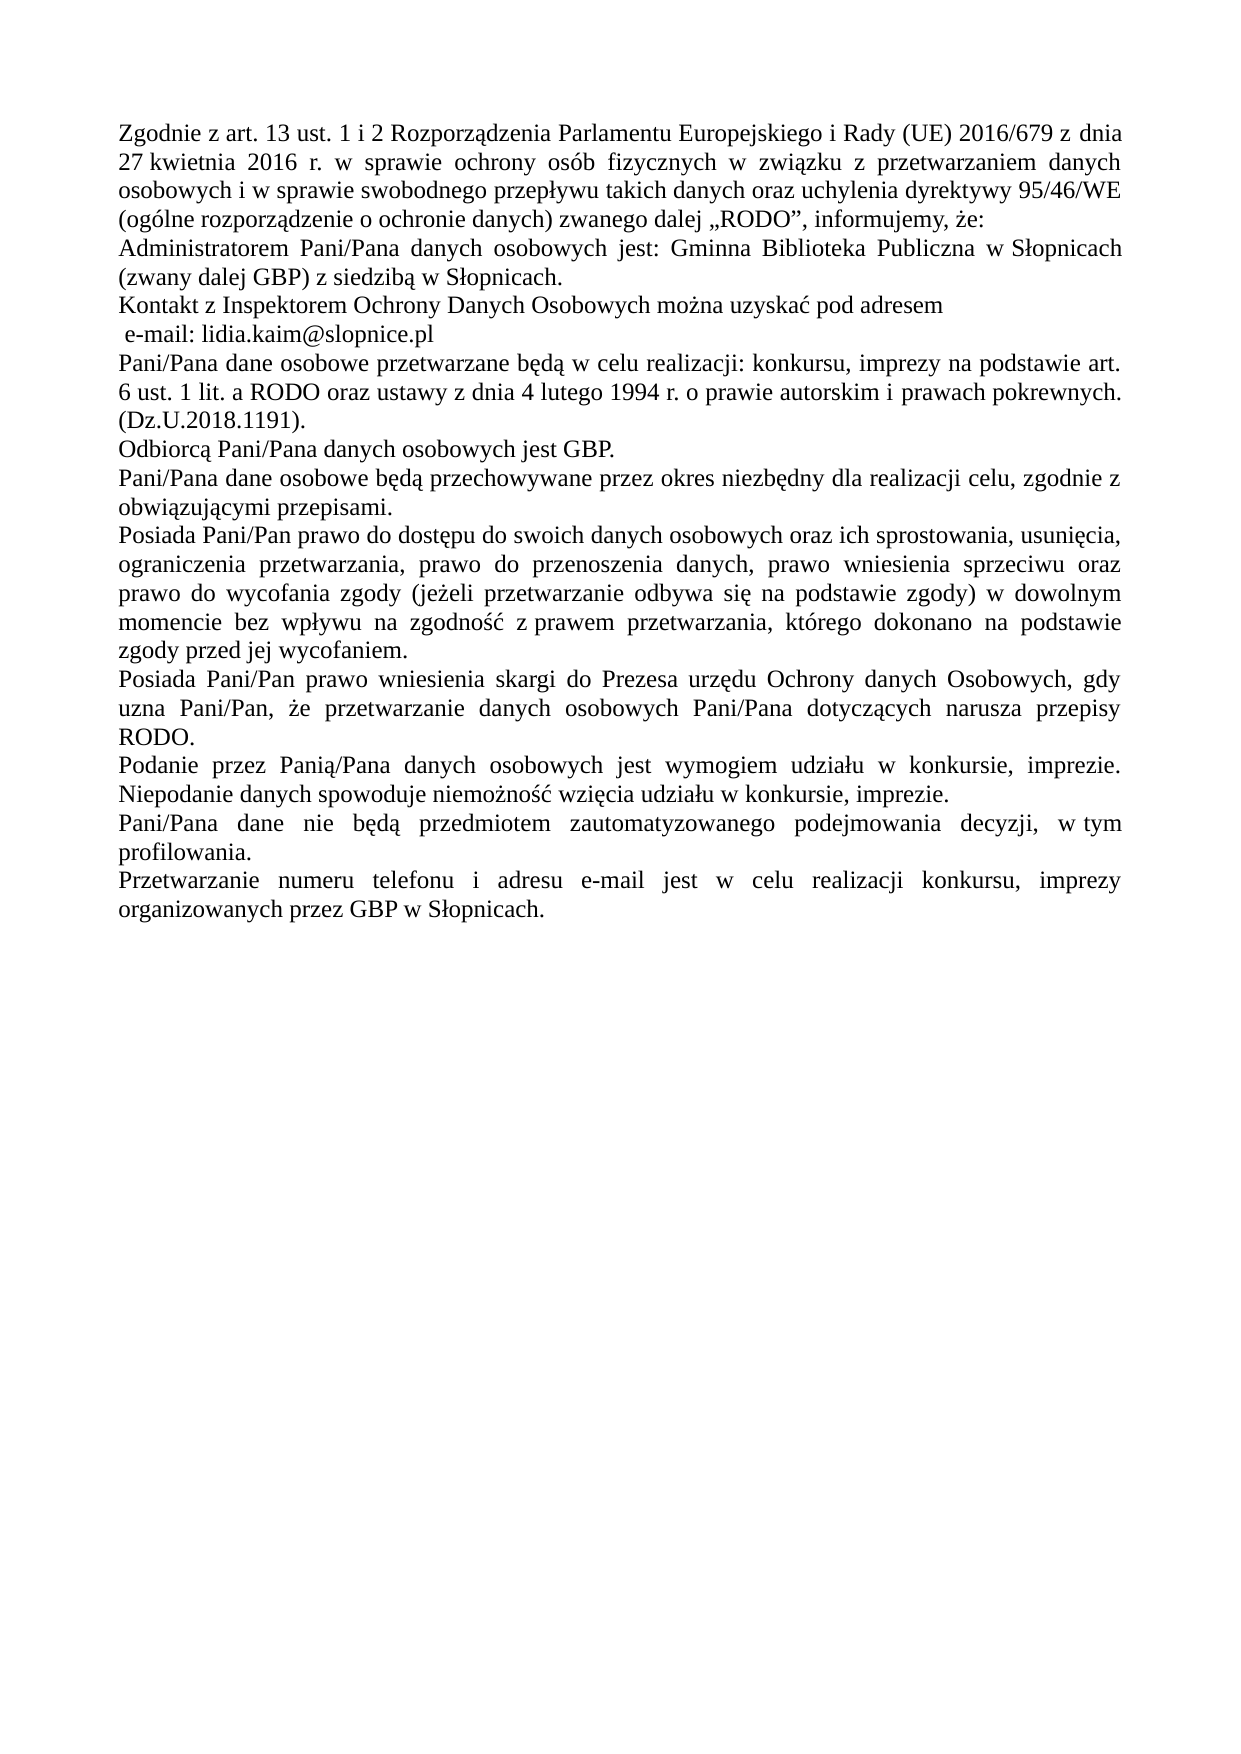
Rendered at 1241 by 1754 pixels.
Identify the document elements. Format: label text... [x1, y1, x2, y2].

list Pani/Pana dane nie będą przedmiotem zautomatyzowanego podejmowania decyzji, w tym profilowania. [118, 808, 1122, 866]
list Pani/Pana dane osobowe przetwarzane będą w celu realizacji: konkursu, imprezy na podstawie art. 6 ust. 1 lit. a RODO oraz ustawy z dnia 4 lutego 1994 r. o prawie autorskim i prawach pokrewnych. (Dz.U.2018.1191). [118, 348, 1122, 434]
list Podanie przez Panią/Pana danych osobowych jest wymogiem udziału w konkursie, imprezie. Niepodanie danych spowoduje niemożność wzięcia udziału w konkursie, imprezie. [118, 751, 1122, 808]
list Administratorem Pani/Pana danych osobowych jest: Gminna Biblioteka Publiczna w Słopnicach (zwany dalej GBP) z siedzibą w Słopnicach. [118, 233, 1122, 291]
list Posiada Pani/Pan prawo do dostępu do swoich danych osobowych oraz ich sprostowania, usunięcia, ograniczenia przetwarzania, prawo do przenoszenia danych, prawo wniesienia sprzeciwu oraz prawo do wycofania zgody (jeżeli przetwarzanie odbywa się na podstawie zgody) w dowolnym momencie bez wpływu na zgodność z prawem przetwarzania, którego dokonano na podstawie zgody przed jej wycofaniem. [118, 521, 1122, 664]
list Przetwarzanie numeru telefonu i adresu e-mail jest w celu realizacji konkursu, imprezy organizowanych przez GBP w Słopnicach. [118, 866, 1122, 923]
list Kontakt z Inspektorem Ochrony Danych Osobowych można uzyskać pod adresem [118, 291, 1122, 319]
list e-mail: lidia.kaim@slopnice.pl [118, 319, 1122, 348]
list Posiada Pani/Pan prawo wniesienia skargi do Prezesa urzędu Ochrony danych Osobowych, gdy uzna Pani/Pan, że przetwarzanie danych osobowych Pani/Pana dotyczących narusza przepisy RODO. [118, 664, 1122, 751]
text Zgodnie z art. 13 ust. 1 i 2 Rozporządzenia Parlamentu Europejskiego i Rady (UE) 2016/679 z dnia 27 kwietnia 2016 r. w sprawie ochrony osób fizycznych w związku z przetwarzaniem danych osobowych i w sprawie swobodnego przepływu takich danych oraz uchylenia dyrektywy 95/46/WE (ogólne rozporządzenie o ochronie danych) zwanego dalej „RODO”, informujemy, że: [118, 118, 1122, 233]
list Odbiorcą Pani/Pana danych osobowych jest GBP. [118, 434, 1122, 463]
list Pani/Pana dane osobowe będą przechowywane przez okres niezbędny dla realizacji celu, zgodnie z obwiązującymi przepisami. [118, 463, 1122, 521]
